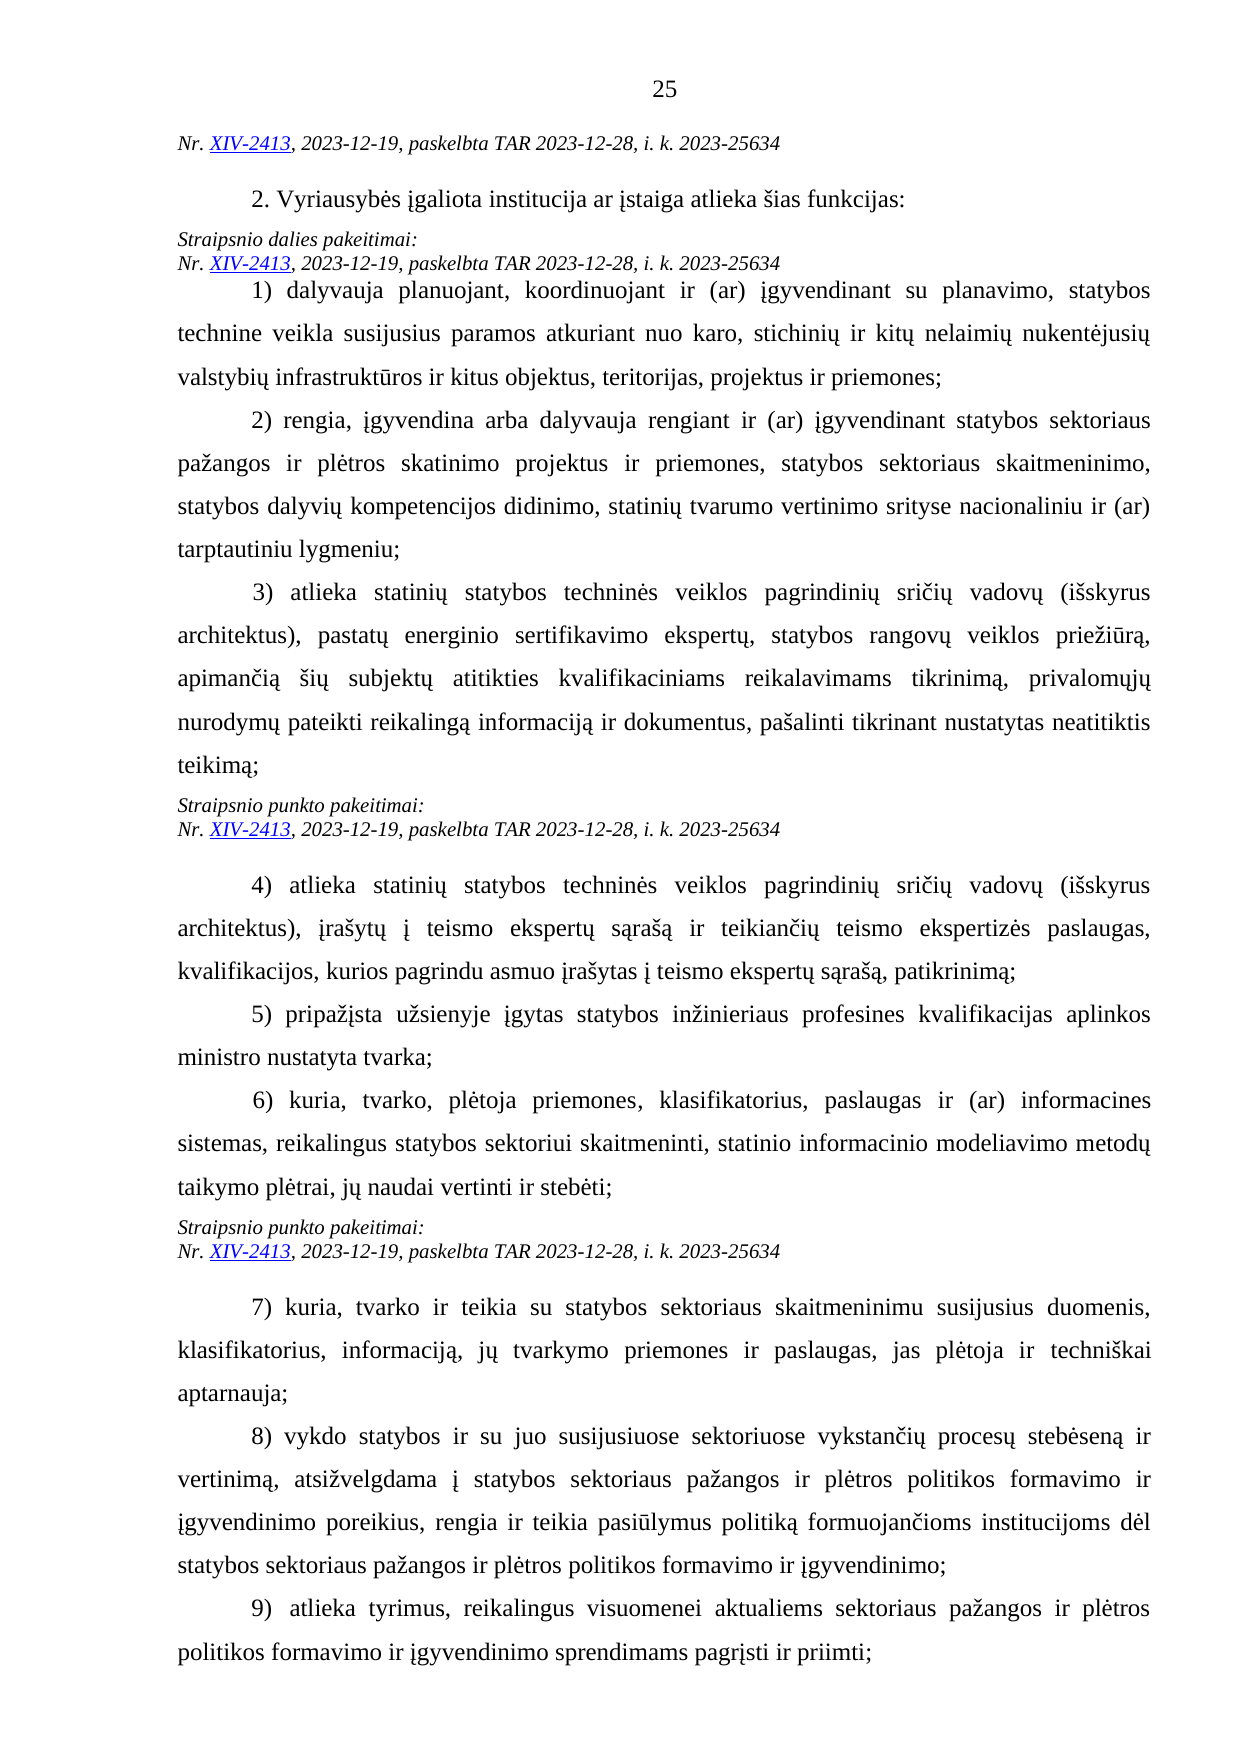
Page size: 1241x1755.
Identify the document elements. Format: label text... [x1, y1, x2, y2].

text Nr. XIV-2413, 2023-12-19, paskelbta TAR 2023-12-28, i. k. 2023-25634 [177, 251, 1152, 275]
text Straipsnio punkto pakeitimai: [177, 793, 1152, 817]
text 1) dalyvauja planuojant, koordinuojant ir (ar) įgyvendinant su planavimo, statybos technine veikla susijusius paramos atkuriant nuo karo, stichinių ir kitų nelaimių nukentėjusių valstybių infrastruktūros ir kitus objektus, teritorijas, projektus ir priemones; [177, 275, 1152, 390]
text Nr. XIV-2413, 2023-12-19, paskelbta TAR 2023-12-28, i. k. 2023-25634 [177, 131, 1152, 155]
text 8) vykdo statybos ir su juo susijusiuose sektoriuose vykstančių procesų stebėseną ir vertinimą, atsižvelgdama į statybos sektoriaus pažangos ir plėtros politikos formavimo ir įgyvendinimo poreikius, rengia ir teikia pasiūlymus politiką formuojančioms institucijoms dėl statybos sektoriaus pažangos ir plėtros politikos formavimo ir įgyvendinimo; [177, 1421, 1152, 1579]
text Straipsnio punkto pakeitimai: [177, 1215, 1152, 1239]
text 2) rengia, įgyvendina arba dalyvauja rengiant ir (ar) įgyvendinant statybos sektoriaus pažangos ir plėtros skatinimo projektus ir priemones, statybos sektoriaus skaitmeninimo, statybos dalyvių kompetencijos didinimo, statinių tvarumo vertinimo srityse nacionaliniu ir (ar) tarptautiniu lygmeniu; [177, 405, 1152, 563]
text Straipsnio dalies pakeitimai: [177, 227, 1152, 251]
text 7) kuria, tvarko ir teikia su statybos sektoriaus skaitmeninimu susijusius duomenis, klasifikatorius, informaciją, jų tvarkymo priemones ir paslaugas, jas plėtoja ir techniškai aptarnauja; [177, 1292, 1152, 1407]
text 2. Vyriausybės įgaliota institucija ar įstaiga atlieka šias funkcijas: [177, 184, 1152, 213]
text Nr. XIV-2413, 2023-12-19, paskelbta TAR 2023-12-28, i. k. 2023-25634 [177, 1239, 1152, 1263]
text 3) atlieka statinių statybos techninės veiklos pagrindinių sričių vadovų (išskyrus architektus), pastatų energinio sertifikavimo ekspertų, statybos rangovų veiklos priežiūrą, apimančią šių subjektų atitikties kvalifikaciniams reikalavimams tikrinimą, privalomųjų nurodymų pateikti reikalingą informaciją ir dokumentus, pašalinti tikrinant nustatytas neatitiktis teikimą; [177, 577, 1152, 778]
text 4) atlieka statinių statybos techninės veiklos pagrindinių sričių vadovų (išskyrus architektus), įrašytų į teismo ekspertų sąrašą ir teikiančių teismo ekspertizės paslaugas, kvalifikacijos, kurios pagrindu asmuo įrašytas į teismo ekspertų sąrašą, patikrinimą; [177, 870, 1152, 985]
text 6) kuria, tvarko, plėtoja priemones, klasifikatorius, paslaugas ir (ar) informacines sistemas, reikalingus statybos sektoriui skaitmeninti, statinio informacinio modeliavimo metodų taikymo plėtrai, jų naudai vertinti ir stebėti; [177, 1085, 1152, 1200]
text 9) atlieka tyrimus, reikalingus visuomenei aktualiems sektoriaus pažangos ir plėtros politikos formavimo ir įgyvendinimo sprendimams pagrįsti ir priimti; [177, 1593, 1152, 1665]
text Nr. XIV-2413, 2023-12-19, paskelbta TAR 2023-12-28, i. k. 2023-25634 [177, 817, 1152, 841]
text 5) pripažįsta užsienyje įgytas statybos inžinieriaus profesines kvalifikacijas aplinkos ministro nustatyta tvarka; [177, 999, 1152, 1071]
